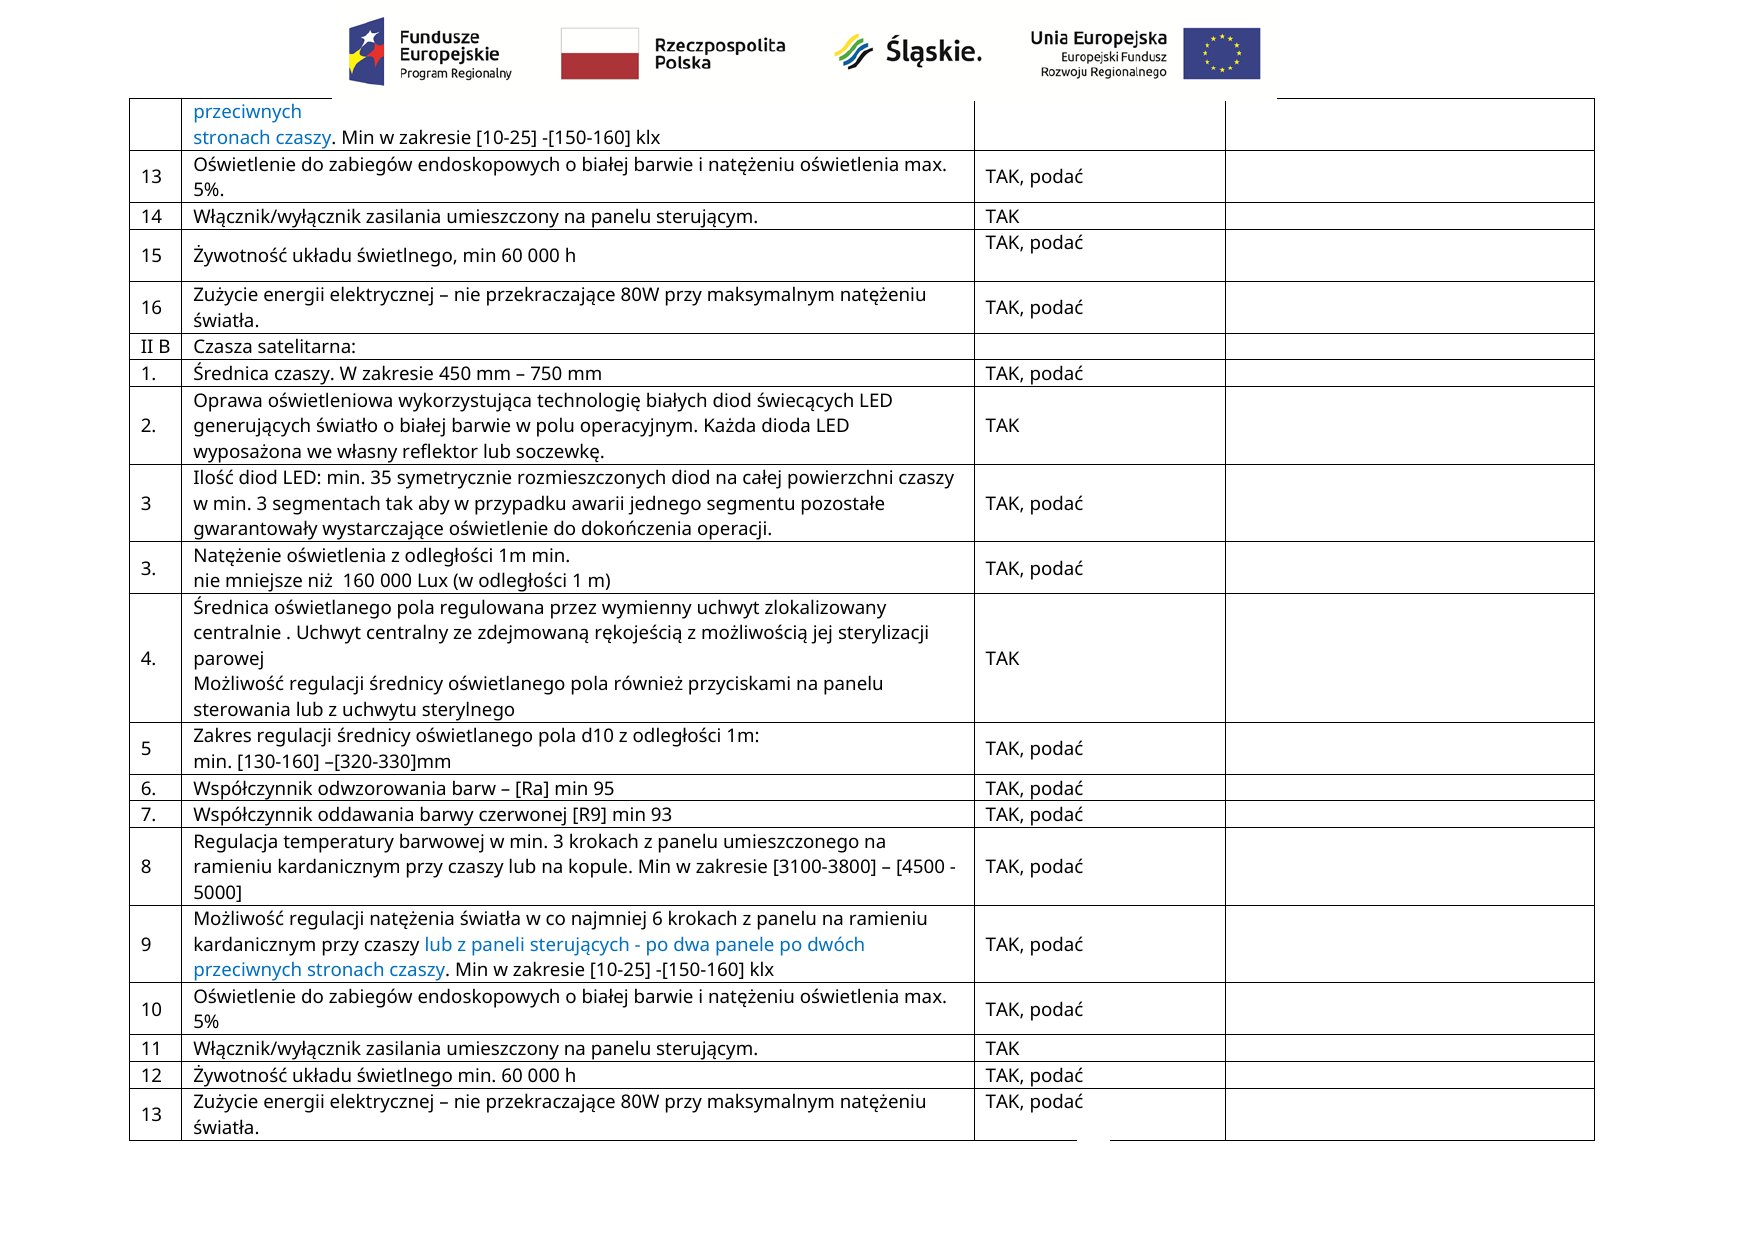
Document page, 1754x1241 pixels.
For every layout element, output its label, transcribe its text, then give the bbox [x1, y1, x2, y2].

table_cell TAK, podać [975, 801, 985, 827]
table_cell [975, 334, 985, 359]
table_cell [1226, 334, 1236, 359]
table_cell Żywotność układu świetlnego, min 60 000 h [182, 230, 974, 281]
table_cell 14 [130, 203, 141, 228]
table_cell 12 [130, 1062, 141, 1087]
table_cell TAK, podać [975, 1062, 985, 1087]
table_cell 10 [130, 983, 181, 1034]
table_cell [1226, 542, 1594, 593]
table_cell [1583, 360, 1594, 386]
table_cell TAK, podać [975, 282, 1225, 333]
table_cell [1226, 387, 1594, 463]
table_cell [1226, 1035, 1236, 1061]
table_cell TAK, podać [975, 906, 1225, 982]
table_cell 12 [171, 1062, 181, 1087]
table_cell 9 [130, 906, 181, 982]
table_cell [1583, 1062, 1594, 1087]
table_cell 2. [130, 387, 181, 463]
table_cell [1226, 465, 1594, 541]
table_cell [1226, 1062, 1236, 1087]
table_cell TAK [975, 594, 1225, 722]
table_cell [1226, 282, 1594, 333]
table_cell [1226, 230, 1594, 281]
table_cell [1226, 775, 1236, 800]
table_cell TAK, podać [975, 542, 1225, 593]
table_cell 3 [130, 465, 181, 541]
table_cell II B [171, 334, 181, 359]
table_cell 13 [130, 1089, 181, 1139]
table_cell 11 [130, 1035, 141, 1061]
table_cell [1226, 983, 1594, 1034]
table_cell TAK, podać [975, 828, 1225, 904]
table_cell [1226, 594, 1594, 722]
table_cell [1226, 906, 1594, 982]
table_cell TAK [1214, 203, 1225, 228]
table_cell 4. [130, 594, 181, 722]
table_cell TAK, podać [975, 723, 1225, 774]
table_cell TAK, podać [975, 360, 985, 386]
table_cell [1226, 99, 1594, 150]
table_cell 6. [130, 775, 141, 800]
table_cell TAK, podać [975, 465, 1225, 541]
table_cell [1226, 828, 1594, 904]
table_cell [1226, 360, 1236, 386]
table_cell TAK, podać [1214, 230, 1225, 281]
table_cell [1583, 801, 1594, 827]
table_cell 7. [130, 801, 141, 827]
table_cell TAK, podać [975, 775, 985, 800]
table_cell TAK, podać [975, 1089, 1225, 1139]
table_cell 1. [171, 360, 181, 386]
table_cell TAK [975, 203, 985, 228]
table_cell 8 [130, 828, 181, 904]
table_cell [1583, 334, 1594, 359]
table_cell TAK, podać [1214, 801, 1225, 827]
table_cell [1226, 1089, 1594, 1139]
table_cell [1226, 151, 1594, 202]
table_cell 11 [171, 1035, 181, 1061]
table_cell 3. [130, 542, 181, 593]
table_cell TAK, podać [1214, 1062, 1225, 1087]
table_cell 16 [130, 282, 181, 333]
table_cell [1214, 334, 1225, 359]
table_cell TAK, podać [975, 230, 985, 281]
table_cell 6. [171, 775, 181, 800]
table_cell TAK [1214, 1035, 1225, 1061]
table_cell TAK, podać [1214, 775, 1225, 800]
table_cell II B [130, 334, 141, 359]
table_cell 14 [171, 203, 181, 228]
table_cell TAK, podać [1214, 360, 1225, 386]
table_cell 1. [130, 360, 141, 386]
table_cell 13 [130, 151, 181, 202]
table_cell [1226, 203, 1236, 228]
table_cell [1226, 801, 1236, 827]
table_cell [130, 99, 181, 150]
table_cell [1583, 203, 1594, 228]
table_cell TAK, podać [975, 151, 1225, 202]
table_cell TAK [975, 1035, 985, 1061]
table_cell [975, 101, 1225, 150]
table_cell [1583, 1035, 1594, 1061]
table_cell 5 [130, 723, 181, 774]
table_cell [1583, 775, 1594, 800]
table_cell [1226, 723, 1594, 774]
table_cell TAK, podać [975, 983, 1225, 1034]
table_cell TAK [975, 387, 1225, 463]
table_cell 15 [130, 230, 181, 281]
table_cell 7. [171, 801, 181, 827]
